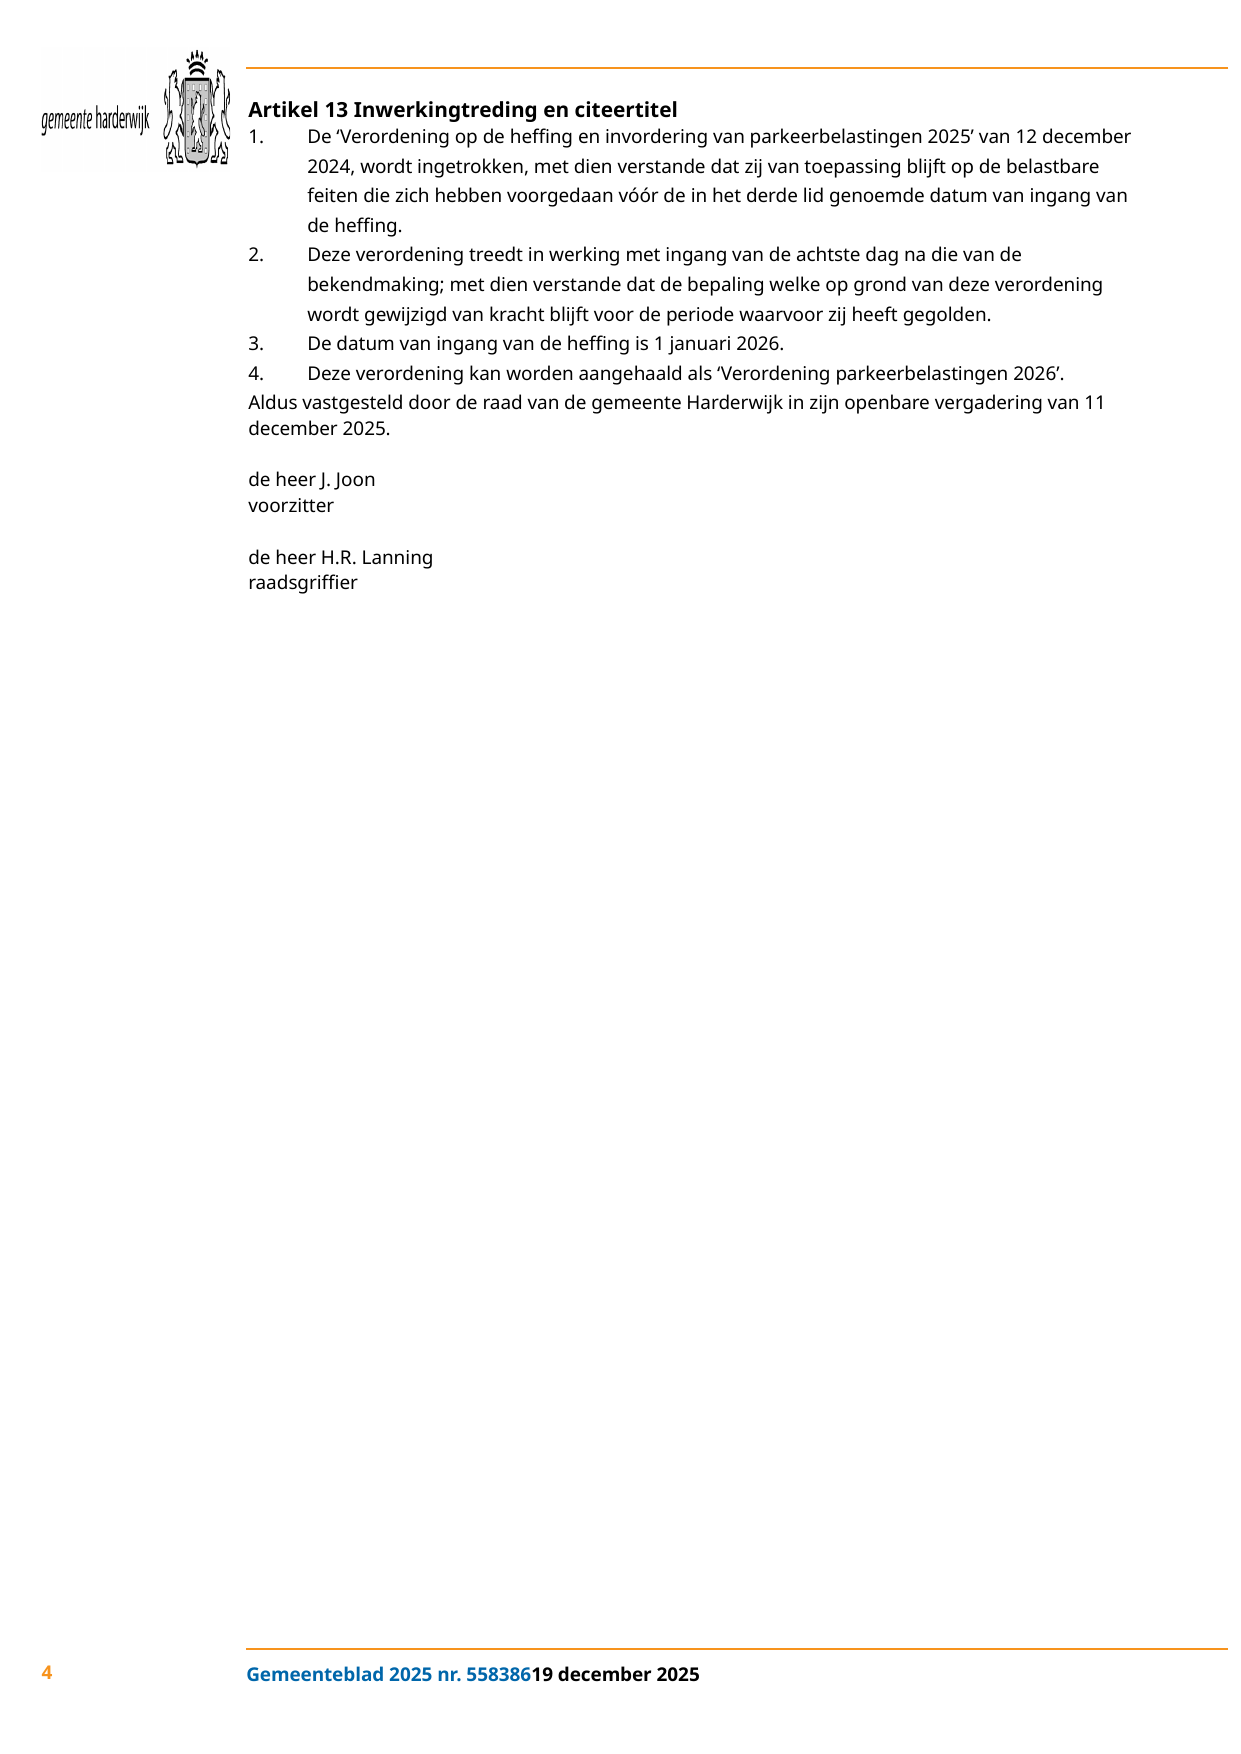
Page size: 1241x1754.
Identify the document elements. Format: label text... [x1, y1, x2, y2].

text Artikel 13 Inwerkingtreding en citeertitel [248, 95, 1152, 123]
list De datum van ingang van de heffing is 1 januari 2026. [248, 330, 1152, 356]
list Deze verordening treedt in werking met ingang van de achtste dag na die van de bekendmaking; met dien verstande dat de bepaling welke op grond van deze verordening wordt gewijzigd van kracht blijft voor de periode waarvoor zij heeft gegolden. [248, 242, 1152, 326]
text de heer H.R. Lanning [248, 544, 1152, 569]
text voorzitter [248, 492, 1152, 518]
text Aldus vastgesteld door de raad van de gemeente Harderwijk in zijn openbare vergadering van 11 december 2025. [248, 389, 1152, 441]
picture [41, 47, 231, 172]
list De ‘Verordening op de heffing en invordering van parkeerbelastingen 2025’ van 12 december 2024, wordt ingetrokken, met dien verstande dat zij van toepassing blijft op de belastbare feiten die zich hebben voorgedaan vóór de in het derde lid genoemde datum van ingang van de heffing. [248, 123, 1152, 238]
text raadsgriffier [248, 569, 1152, 595]
text de heer J. Joon [248, 467, 1152, 492]
list Deze verordening kan worden aangehaald als ‘Verordening parkeerbelastingen 2026’. [248, 360, 1152, 386]
